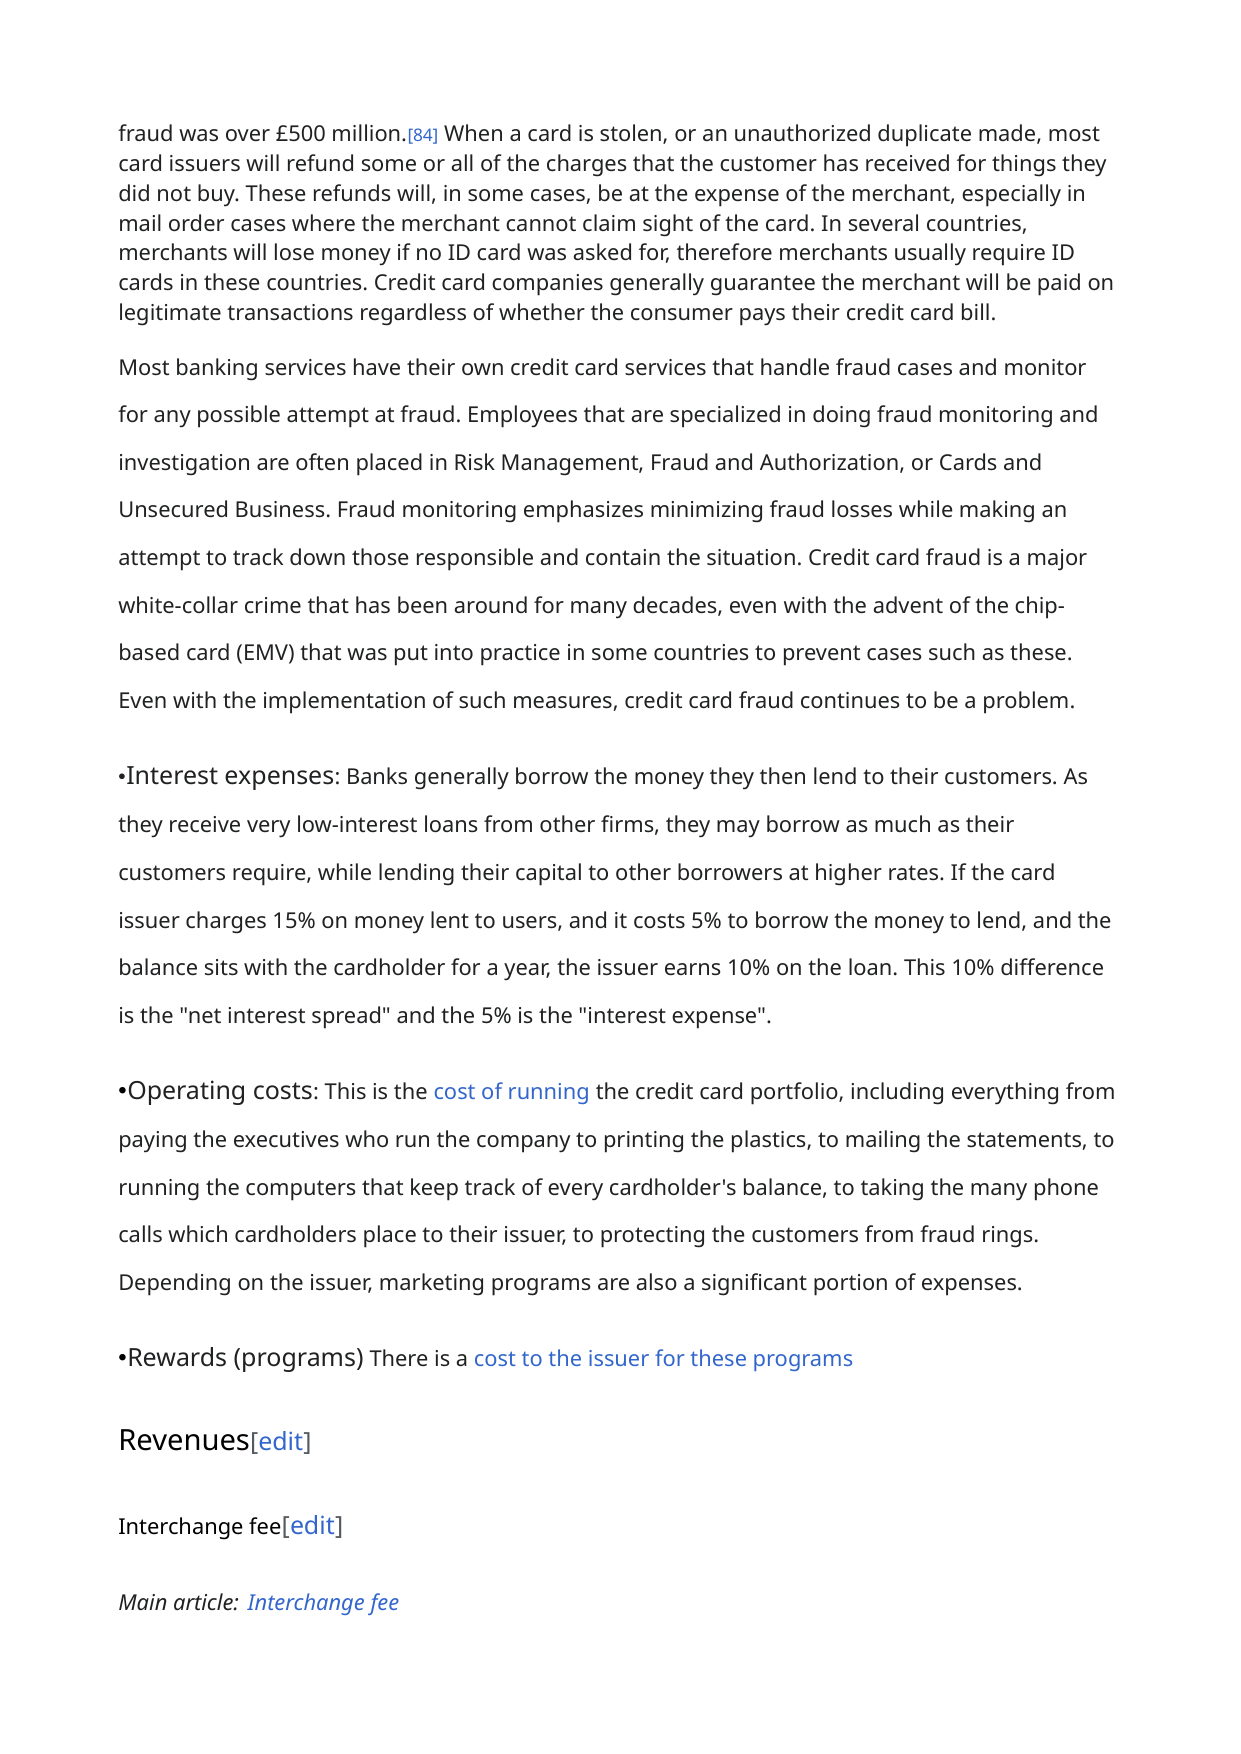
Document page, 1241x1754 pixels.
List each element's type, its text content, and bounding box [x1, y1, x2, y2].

list fraud was over £500 million.[84] When a card is stolen, or an unauthorized duplicate made, most card issuers will refund some or all of the charges that the customer has received for things they did not buy. These refunds will, in some cases, be at the expense of the merchant, especially in mail order cases where the merchant cannot claim sight of the card. In several countries, merchants will lose money if no ID card was asked for, therefore merchants usually require ID cards in these countries. Credit card companies generally guarantee the merchant will be paid on legitimate transactions regardless of whether the consumer pays their credit card bill. [118, 118, 1122, 327]
subtitle Interchange fee[edit] [118, 1508, 1122, 1542]
subtitle Revenues[edit] [118, 1419, 1122, 1459]
list Most banking services have their own credit card services that handle fraud cases and monitor for any possible attempt at fraud. Employees that are specialized in doing fraud monitoring and investigation are often placed in Risk Management, Fraud and Authorization, or Cards and Unsecured Business. Fraud monitoring emphasizes minimizing fraud losses while making an attempt to track down those responsible and contain the situation. Credit card fraud is a major white-collar crime that has been around for many decades, even with the advent of the chip-based card (EMV) that was put into practice in some countries to prevent cases such as these. Even with the implementation of such measures, credit card fraud continues to be a problem. [118, 352, 1122, 715]
list Rewards (programs) There is a cost to the issuer for these programs [118, 1340, 1122, 1374]
list Interest expenses: Banks generally borrow the money they then lend to their customers. As they receive very low-interest loans from other firms, they may borrow as much as their customers require, while lending their capital to other borrowers at higher rates. If the card issuer charges 15% on money lent to users, and it costs 5% to borrow the money to lend, and the balance sits with the cardholder for a year, the issuer earns 10% on the loan. This 10% difference is the "net interest spread" and the 5% is the "interest expense". [118, 757, 1122, 1029]
list Operating costs: This is the cost of running the credit card portfolio, including everything from paying the executives who run the company to printing the plastics, to mailing the statements, to running the computers that keep track of every cardholder's balance, to taking the many phone calls which cardholders place to their issuer, to protecting the customers from fraud rings. Depending on the issuer, marketing programs are also a significant portion of expenses. [118, 1072, 1122, 1297]
text Main article: Interchange fee [118, 1587, 1122, 1617]
